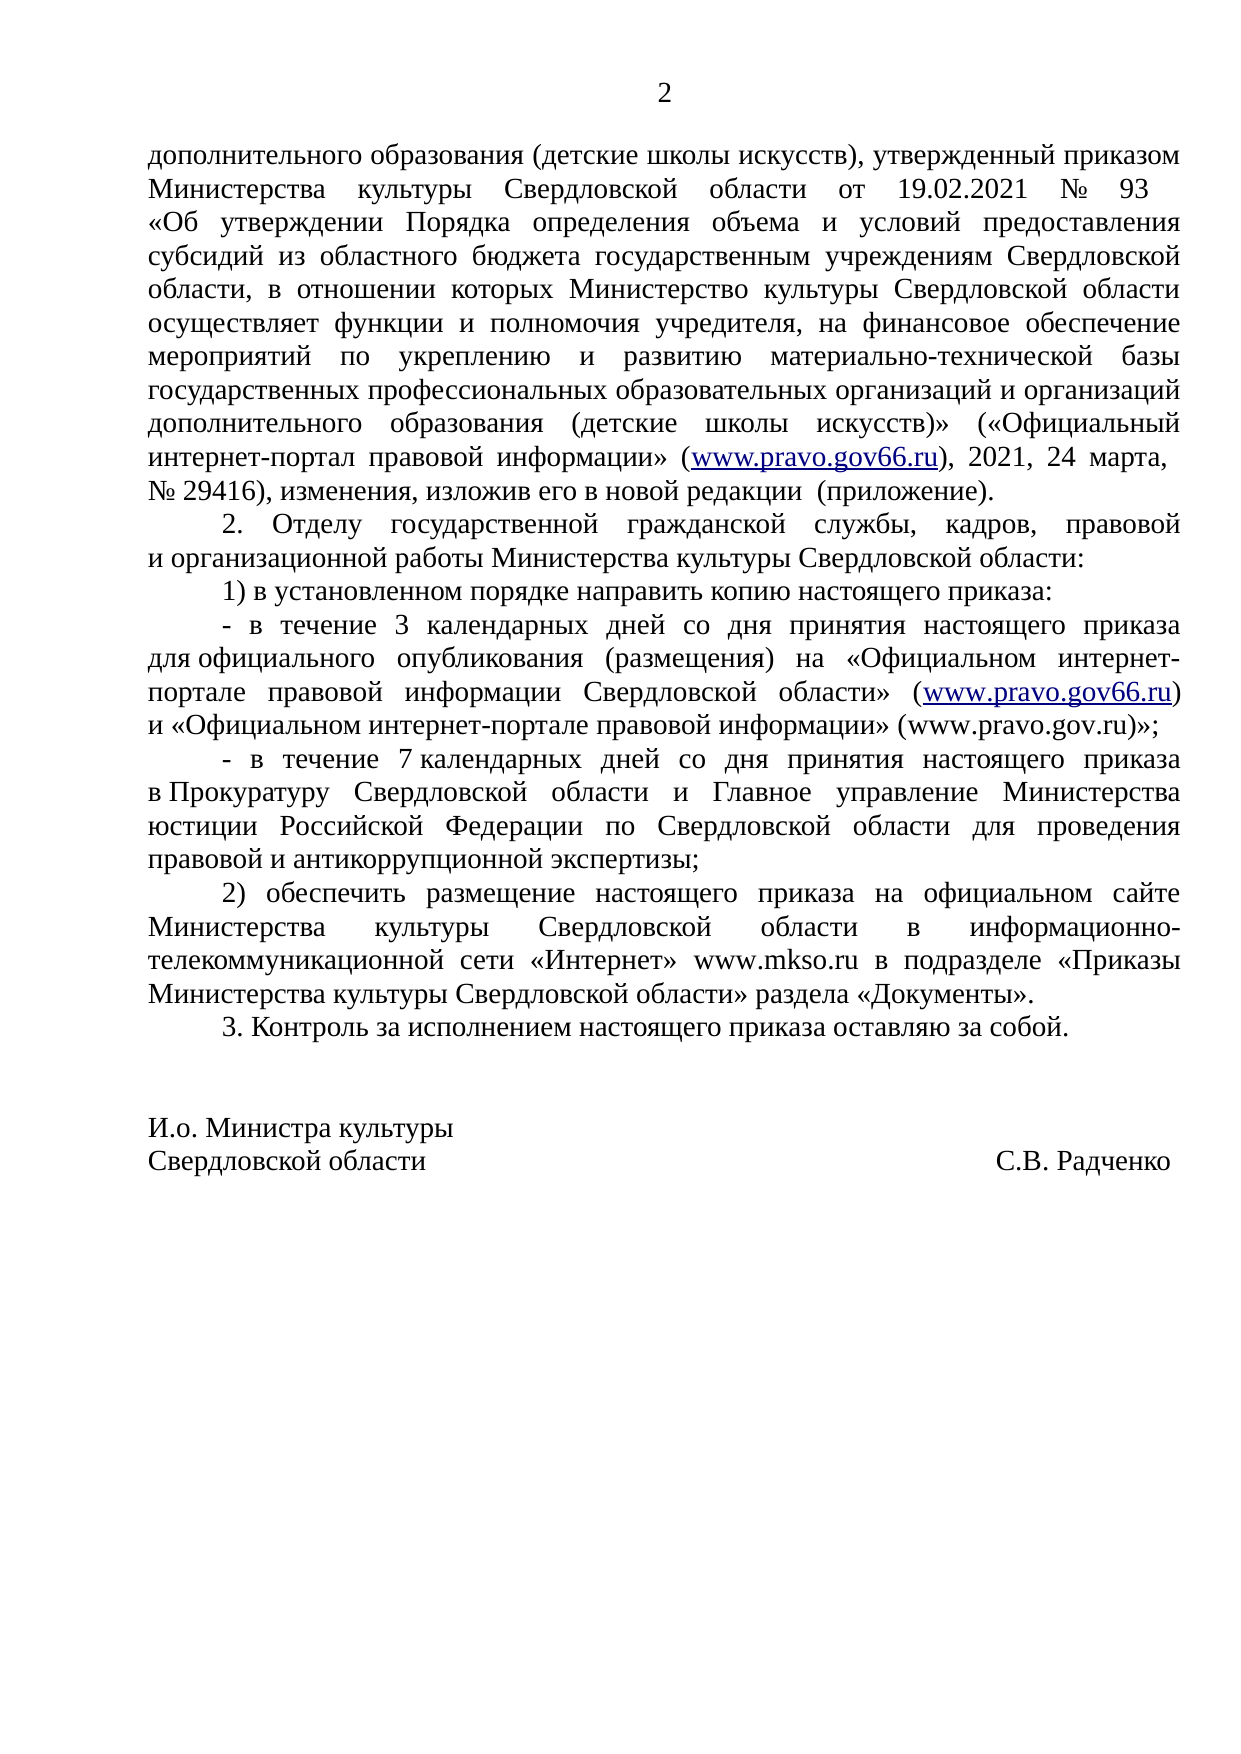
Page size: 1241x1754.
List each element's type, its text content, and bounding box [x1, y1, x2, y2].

text И.о. Министра культуры [148, 1110, 1181, 1143]
text 3. Контроль за исполнением настоящего приказа оставляю за собой. [148, 1009, 1181, 1043]
text дополнительного образования (детские школы искусств), утвержденный приказом Министерства культуры Свердловской области от 19.02.2021 № 93 «Об утверждении Порядка определения объема и условий предоставления субсидий из областного бюджета государственным учреждениям Свердловской области, в отношении которых Министерство культуры Свердловской области осуществляет функции и полномочия учредителя, на финансовое обеспечение мероприятий по укреплению и развитию материально-технической базы государственных профессиональных образовательных организаций и организаций дополнительного образования (детские школы искусств)» («Официальный интернет-портал правовой информации» (www.pravo.gov66.ru), 2021, 24 марта, № 29416), изменения, изложив его в новой редакции (приложение). [148, 137, 1181, 506]
text - в течение 3 календарных дней со дня принятия настоящего приказа для официального опубликования (размещения) на «Официальном интернет-портале правовой информации Свердловской области» (www.pravo.gov66.ru) и «Официальном интернет-портале правовой информации» (www.pravo.gov.ru)»; [148, 607, 1181, 741]
text 2. Отделу государственной гражданской службы, кадров, правовой и организационной работы Министерства культуры Свердловской области: [148, 506, 1181, 573]
text 1) в установленном порядке направить копию настоящего приказа: [148, 573, 1181, 607]
text 2) обеспечить размещение настоящего приказа на официальном сайте Министерства культуры Свердловской области в информационно-телекоммуникационной сети «Интернет» www.mkso.ru в подразделе «Приказы Министерства культуры Свердловской области» раздела «Документы». [148, 875, 1181, 1009]
text Свердловской области С.В. Радченко [148, 1143, 1181, 1177]
text - в течение 7 календарных дней со дня принятия настоящего приказа в Прокуратуру Свердловской области и Главное управление Министерства юстиции Российской Федерации по Свердловской области для проведения правовой и антикоррупционной экспертизы; [148, 741, 1181, 875]
